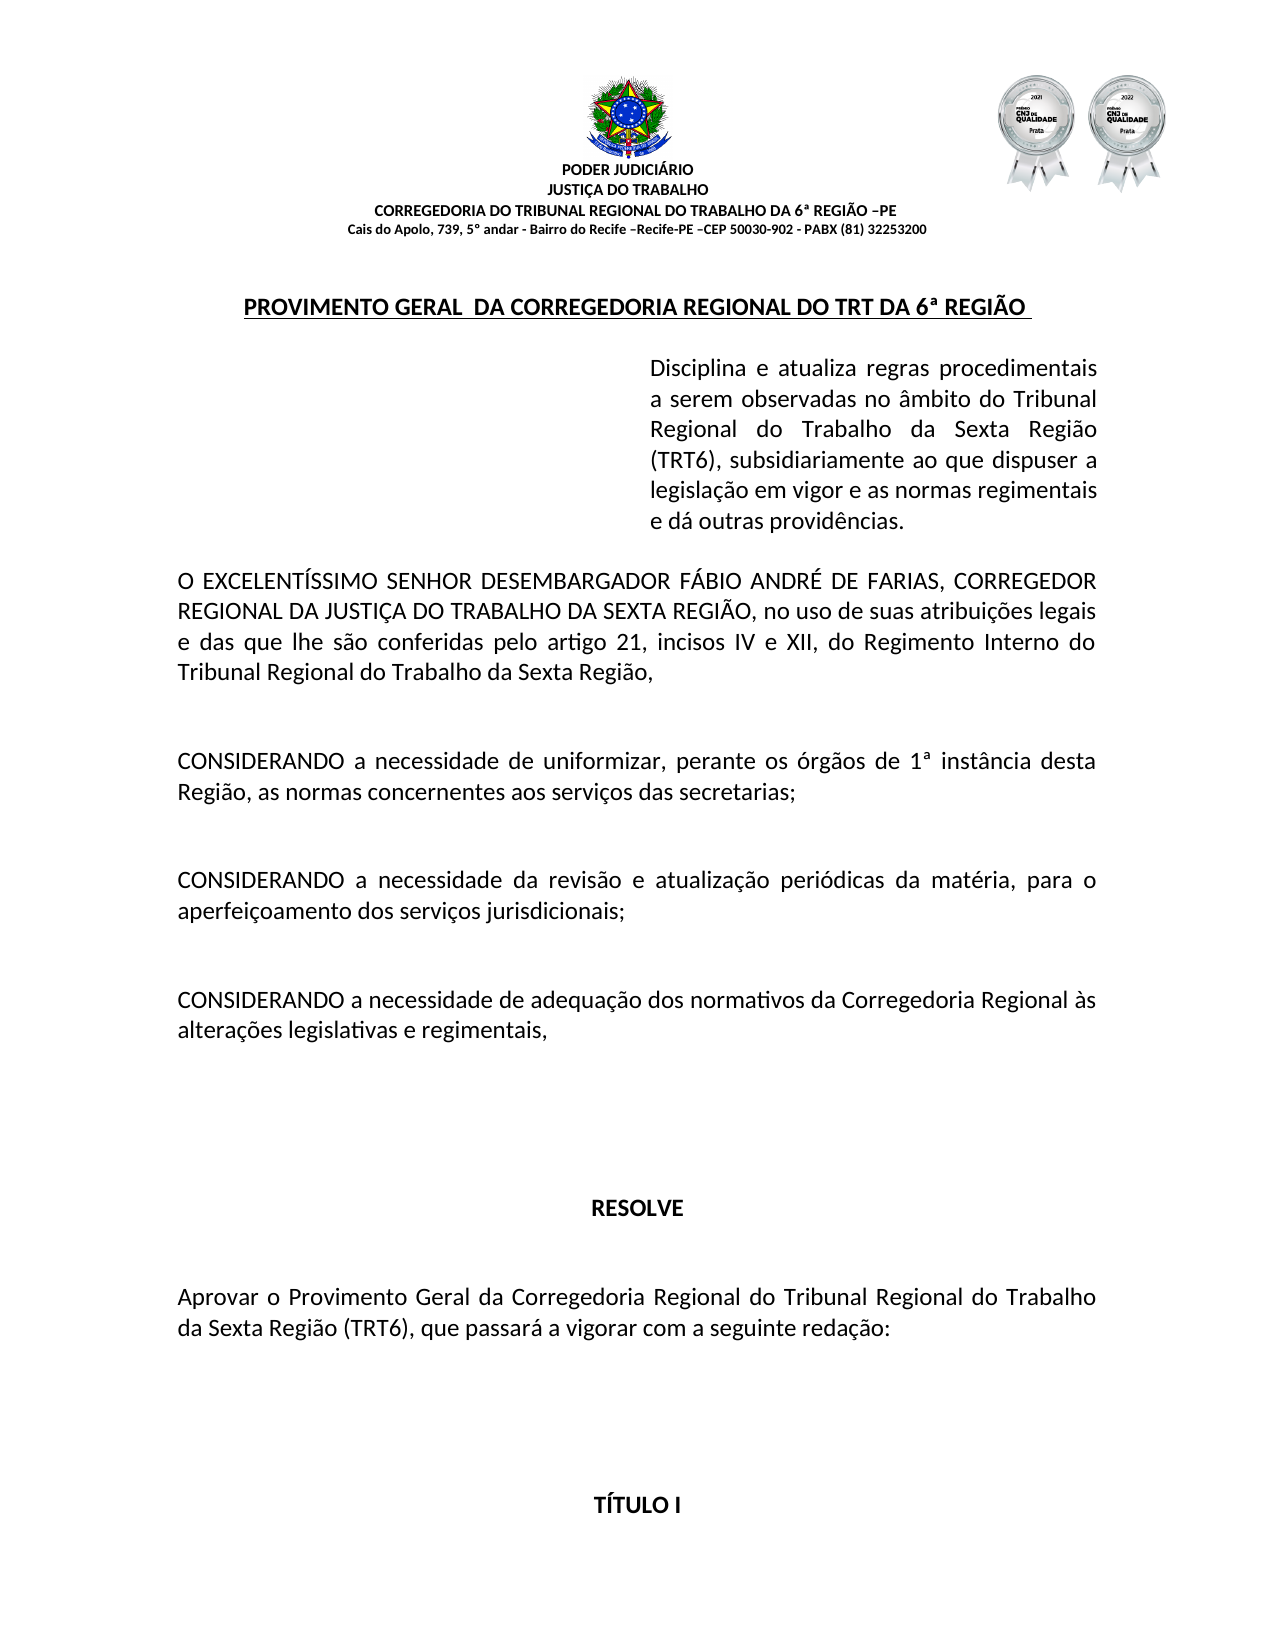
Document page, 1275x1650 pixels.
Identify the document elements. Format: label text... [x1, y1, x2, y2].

text CONSIDERANDO a necessidade de uniformizar, perante os órgãos de 1ª instância desta Região, as normas concernentes aos serviços das secretarias; [177, 745, 1098, 806]
text Disciplina e atualiza regras procedimentais a serem observadas no âmbito do Tribunal Regional do Trabalho da Sexta Região (TRT6), subsidiariamente ao que dispuser a legislação em vigor e as normas regimentais e dá outras providências. [650, 353, 1098, 536]
text O EXCELENTÍSSIMO SENHOR DESEMBARGADOR FÁBIO ANDRÉ DE FARIAS, CORREGEDOR REGIONAL DA JUSTIÇA DO TRABALHO DA SEXTA REGIÃO, no uso de suas atribuições legais e das que lhe são conferidas pelo artigo 21, incisos IV e XII, do Regimento Interno do Tribunal Regional do Trabalho da Sexta Região, [177, 565, 1098, 687]
text CONSIDERANDO a necessidade da revisão e atualização periódicas da matéria, para o aperfeiçoamento dos serviços jurisdicionais; [177, 865, 1098, 926]
text CONSIDERANDO a necessidade de adequação dos normativos da Corregedoria Regional às alterações legislativas e regimentais, [177, 984, 1098, 1045]
text RESOLVE [177, 1192, 1098, 1223]
text TÍTULO I [177, 1489, 1098, 1520]
text PROVIMENTO GERAL DA CORREGEDORIA REGIONAL DO TRT DA 6ª REGIÃO [177, 292, 1098, 322]
text Aprovar o Provimento Geral da Corregedoria Regional do Tribunal Regional do Trabalho da Sexta Região (TRT6), que passará a vigorar com a seguinte redação: [177, 1281, 1098, 1342]
